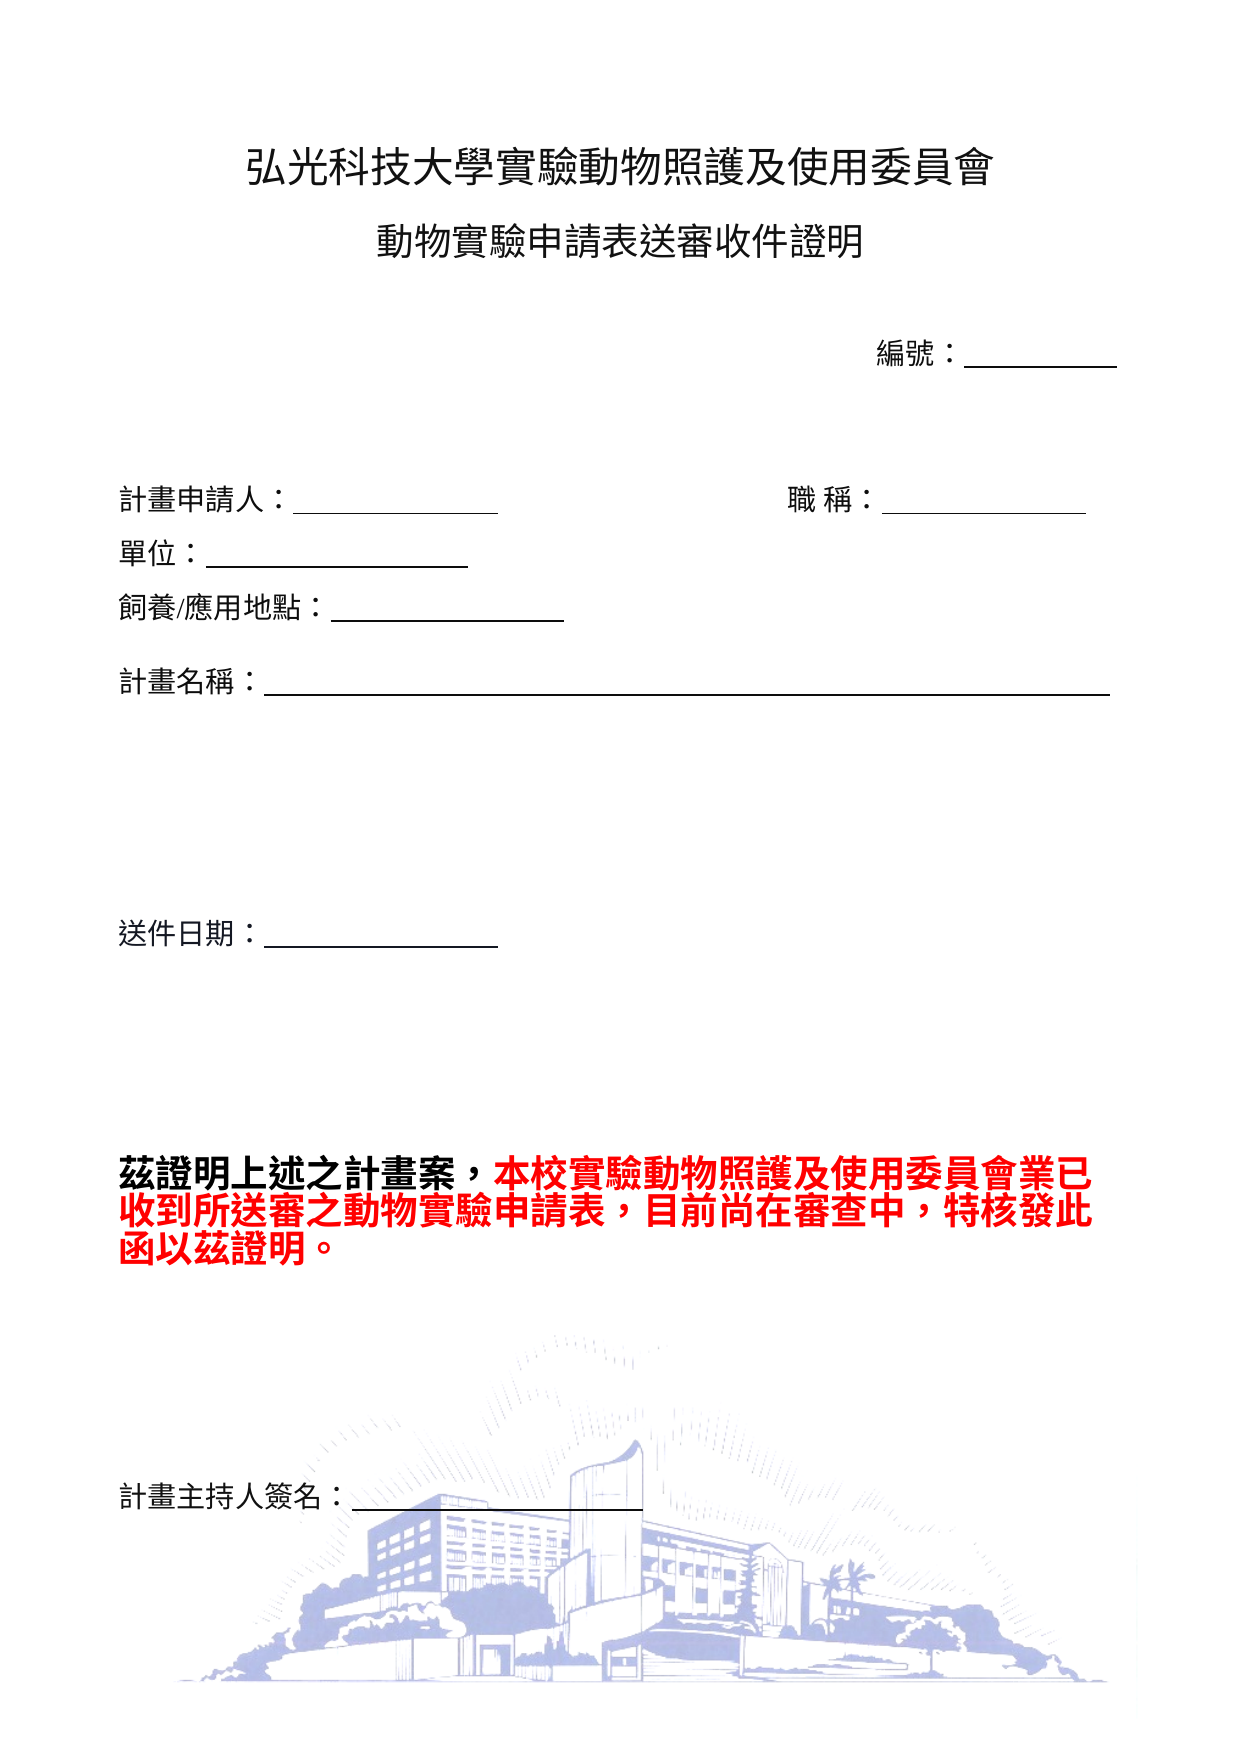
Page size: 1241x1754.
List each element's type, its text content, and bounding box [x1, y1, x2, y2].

text 飼養/應用地點： [118, 588, 1122, 626]
text 茲證明上述之計畫案，本校實驗動物照護及使用委員會業已收到所送審之動物實驗申請表，目前尚在審查中，特核發此函以茲證明。 [118, 1157, 1122, 1269]
text 送件日期： [118, 894, 1122, 969]
text 編號： [118, 314, 1122, 389]
text 動物實驗申請表送審收件證明 [118, 202, 1122, 277]
text 單位： [118, 534, 1122, 572]
text 計畫申請人： 職 稱： [118, 481, 1122, 518]
text 弘光科技大學實驗動物照護及使用委員會 [118, 127, 1122, 202]
text 計畫名稱： [118, 642, 1122, 717]
